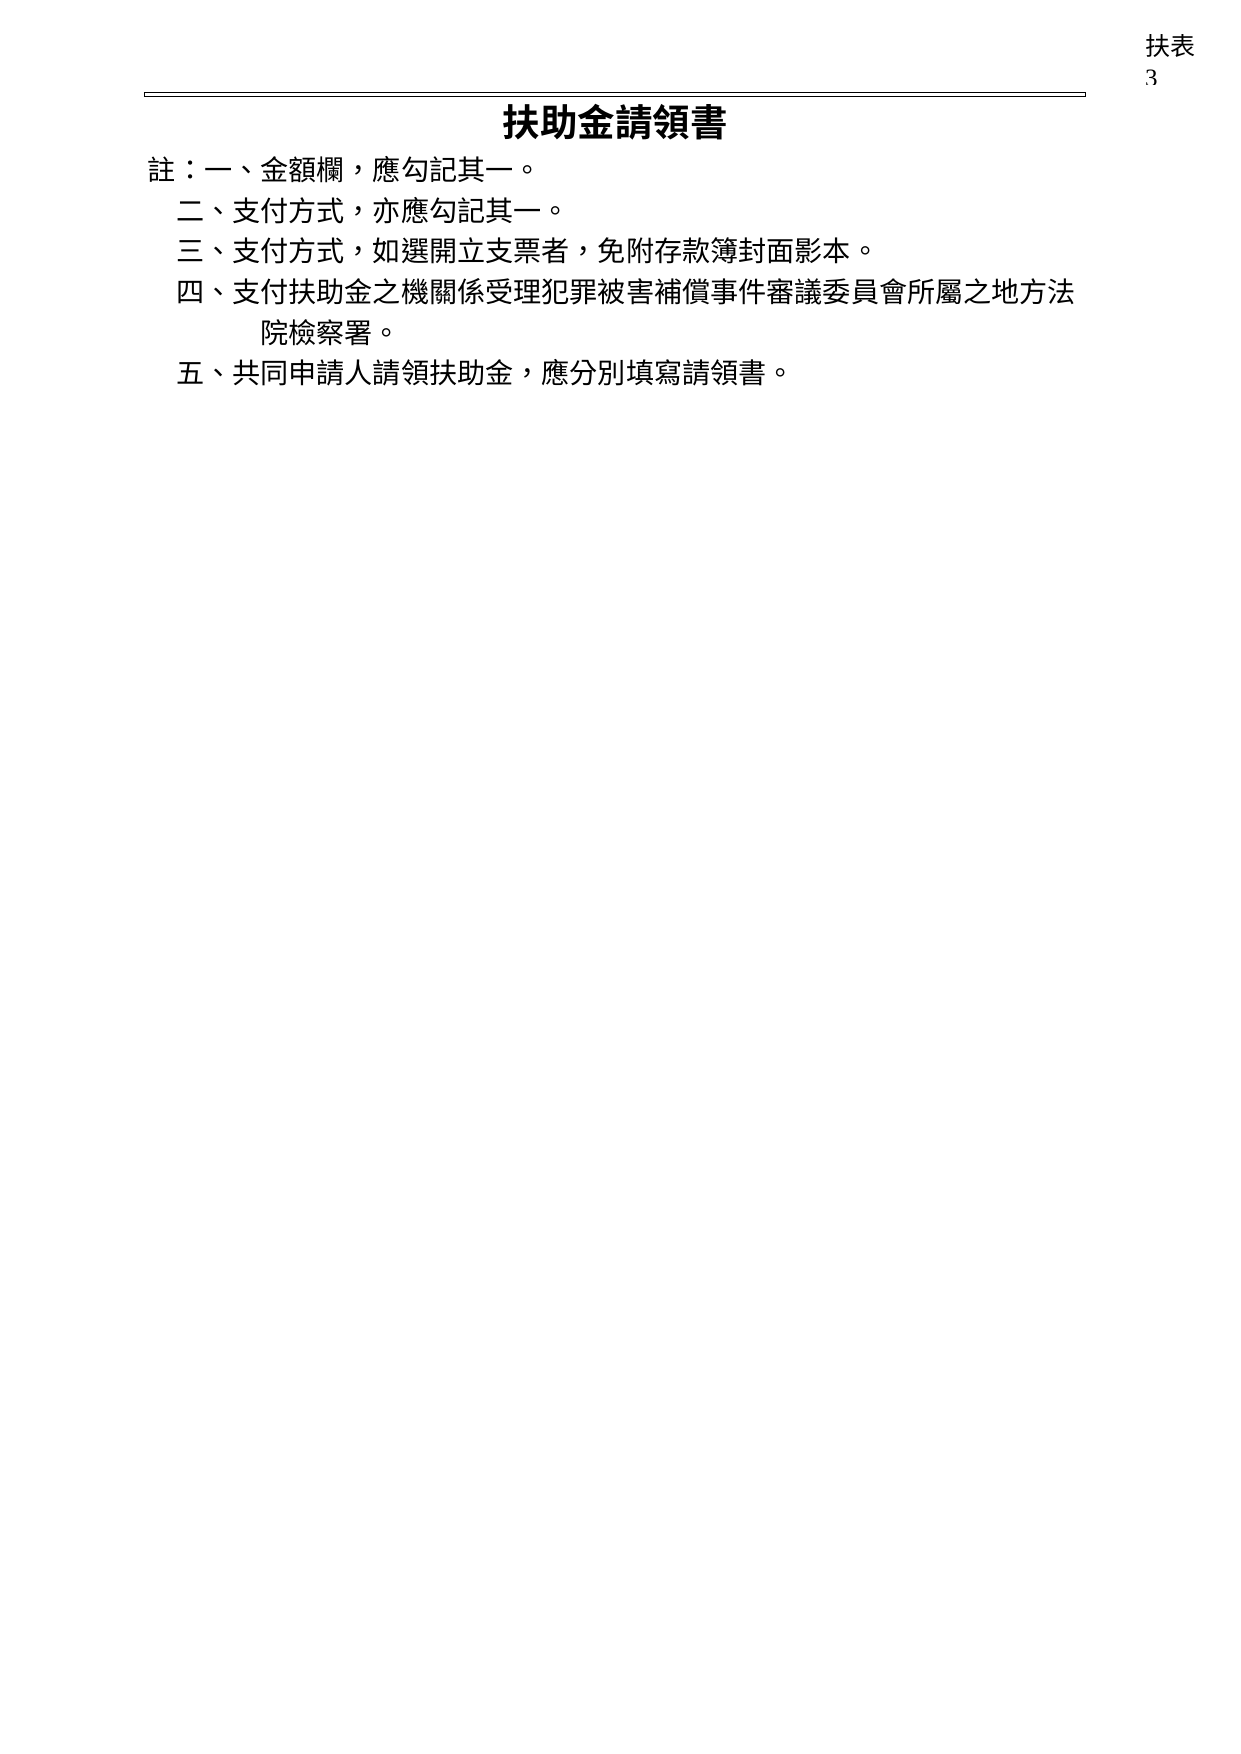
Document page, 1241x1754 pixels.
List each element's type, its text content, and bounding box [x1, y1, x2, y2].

text 註：一、金額欄，應勾記其一。 [148, 148, 1092, 188]
text 四、支付扶助金之機關係受理犯罪被害補償事件審議委員會所屬之地方法院檢察署。 [148, 270, 1092, 351]
text [1130, 19, 1225, 92]
text 三、支付方式，如選開立支票者，免附存款簿封面影本。 [148, 229, 1092, 270]
text 五、共同申請人請領扶助金，應分別填寫請領書。 [148, 351, 1092, 392]
text 扶表3 [1145, 26, 1210, 84]
text 二、支付方式，亦應勾記其一。 [148, 188, 1092, 229]
